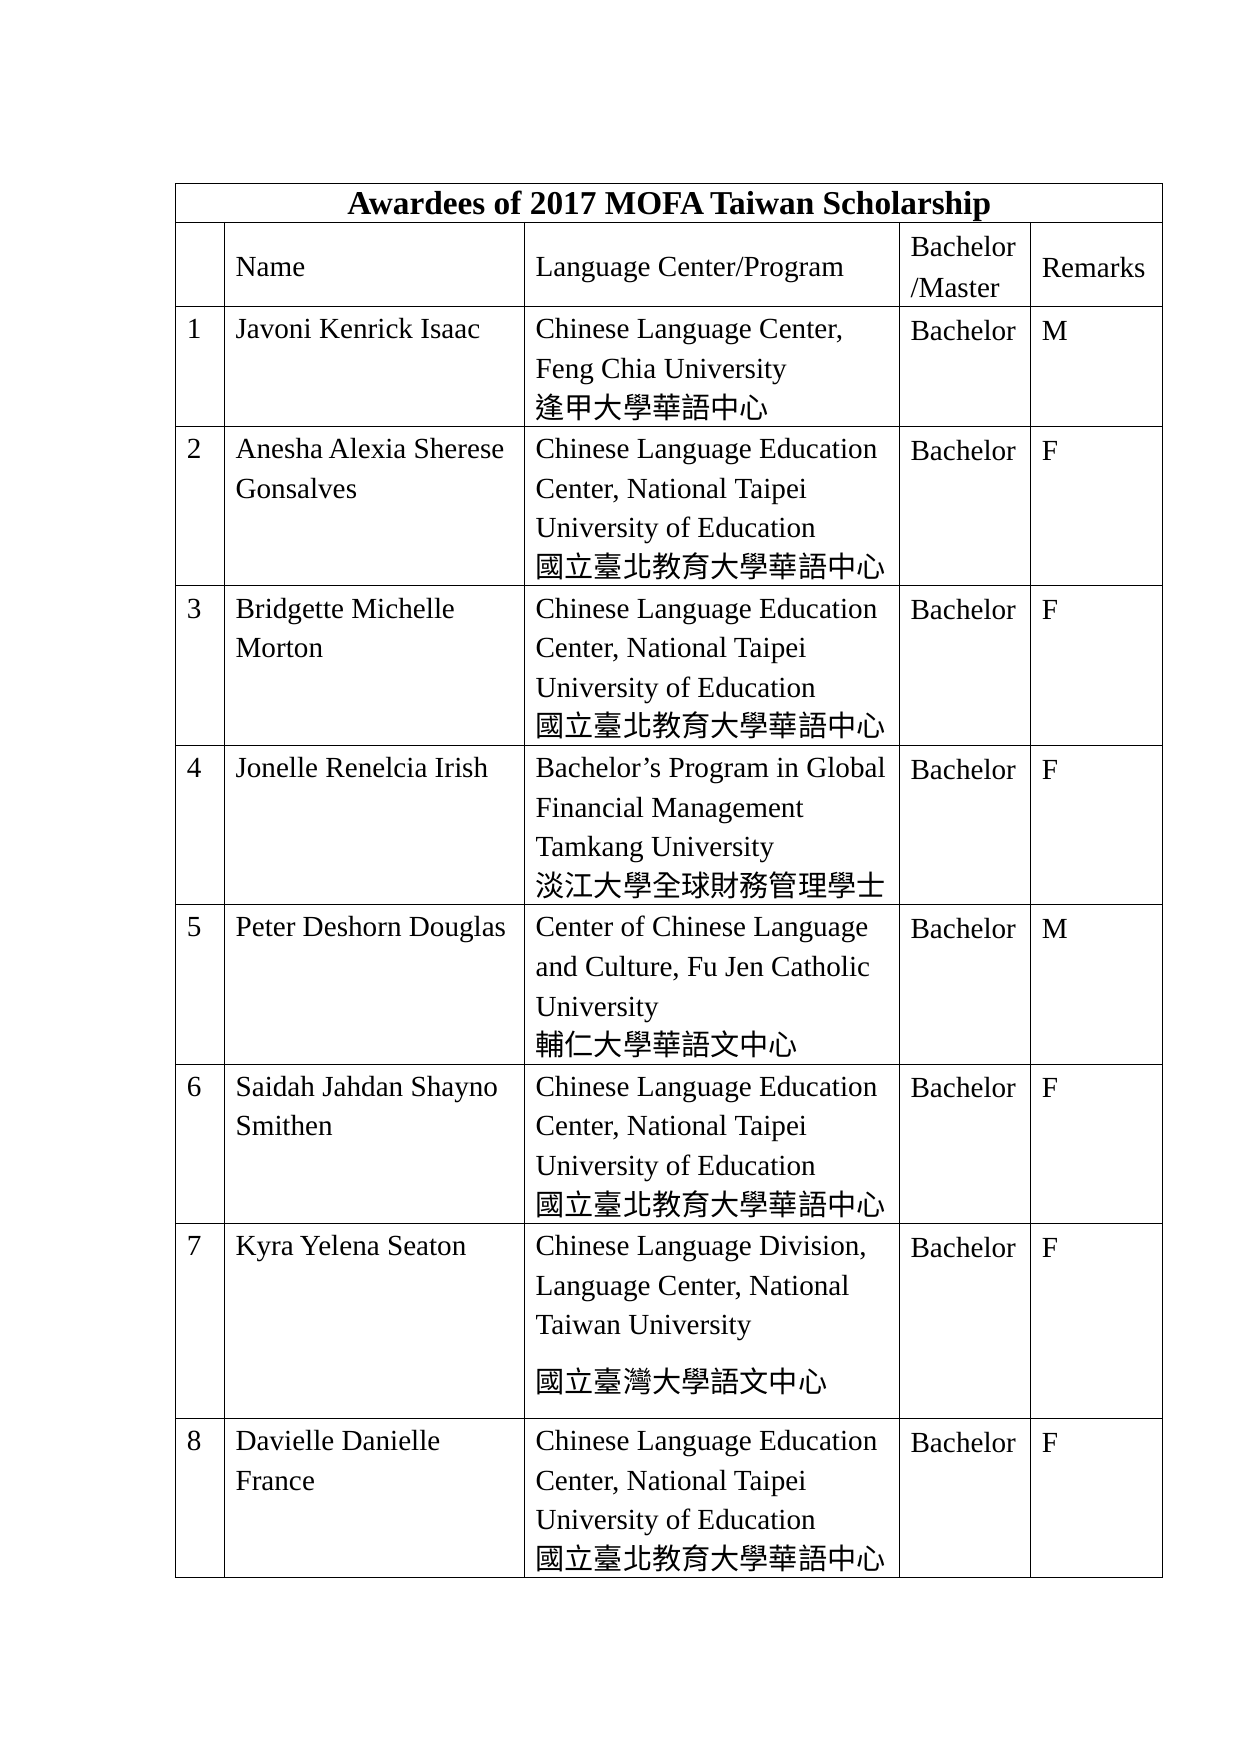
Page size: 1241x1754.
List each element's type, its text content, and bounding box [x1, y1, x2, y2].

table_cell Saidah Jahdan Shayno Smithen [225, 1065, 524, 1223]
table_cell Chinese Language Center, Feng Chia University 逢甲大學華語中心 [525, 307, 899, 426]
table_cell Bachelor [900, 586, 1030, 745]
table_cell F [1031, 746, 1162, 904]
table_cell 5 [176, 905, 224, 1063]
table_cell 1 [176, 307, 224, 426]
table_cell 8 [176, 1419, 224, 1577]
table_cell 3 [176, 586, 224, 745]
table_cell Peter Deshorn Douglas [225, 905, 524, 1063]
table_cell Bachelor [900, 905, 1030, 1063]
table_cell Chinese Language Division, Language Center, National Taiwan University 國立臺灣大學語文中心 [525, 1224, 899, 1418]
table_cell F [1031, 427, 1162, 585]
table_cell Bachelor/Master [900, 223, 1030, 306]
table_cell F [1031, 1224, 1162, 1418]
table_cell Jonelle Renelcia Irish [225, 746, 524, 904]
table_cell Chinese Language Education Center, National Taipei University of Education 國立臺北教育大學華語中心 [525, 586, 899, 745]
table_cell F [1031, 1419, 1162, 1577]
table_cell Bachelor [900, 307, 1030, 426]
table_cell 7 [176, 1224, 224, 1418]
table_cell Kyra Yelena Seaton [225, 1224, 524, 1418]
table_cell Center of Chinese Language and Culture, Fu Jen Catholic University 輔仁大學華語文中心 [525, 905, 899, 1063]
table_cell Bachelor [900, 746, 1030, 904]
table_cell Language Center/Program [525, 223, 899, 306]
table_cell Anesha Alexia Sherese Gonsalves [225, 427, 524, 585]
table_cell M [1031, 307, 1162, 426]
table_cell Bridgette Michelle Morton [225, 586, 524, 745]
table_cell Name [225, 223, 524, 306]
table_cell M [1031, 905, 1162, 1063]
table_cell Bachelor’s Program in Global Financial Management Tamkang University 淡江大學全球財務管理學士 [525, 746, 899, 904]
table_cell 4 [176, 746, 224, 904]
table_cell F [1031, 1065, 1162, 1223]
table_cell [176, 223, 224, 306]
table_cell Bachelor [900, 1065, 1030, 1223]
table_cell F [1031, 586, 1162, 745]
table_cell 2 [176, 427, 224, 585]
table_cell 6 [176, 1065, 224, 1223]
table_cell Bachelor [900, 1224, 1030, 1418]
table_cell Remarks [1031, 223, 1162, 306]
table_header Awardees of 2017 MOFA Taiwan Scholarship [176, 184, 1162, 222]
table_cell Davielle Danielle France [225, 1419, 524, 1577]
table_cell Bachelor [900, 1419, 1030, 1577]
table_cell Chinese Language Education Center, National Taipei University of Education 國立臺北教育大學華語中心 [525, 1419, 899, 1577]
table_cell Chinese Language Education Center, National Taipei University of Education 國立臺北教育大學華語中心 [525, 1065, 899, 1223]
table_cell Chinese Language Education Center, National Taipei University of Education 國立臺北教育大學華語中心 [525, 427, 899, 585]
table_cell Javoni Kenrick Isaac [225, 307, 524, 426]
table_cell Bachelor [900, 427, 1030, 585]
